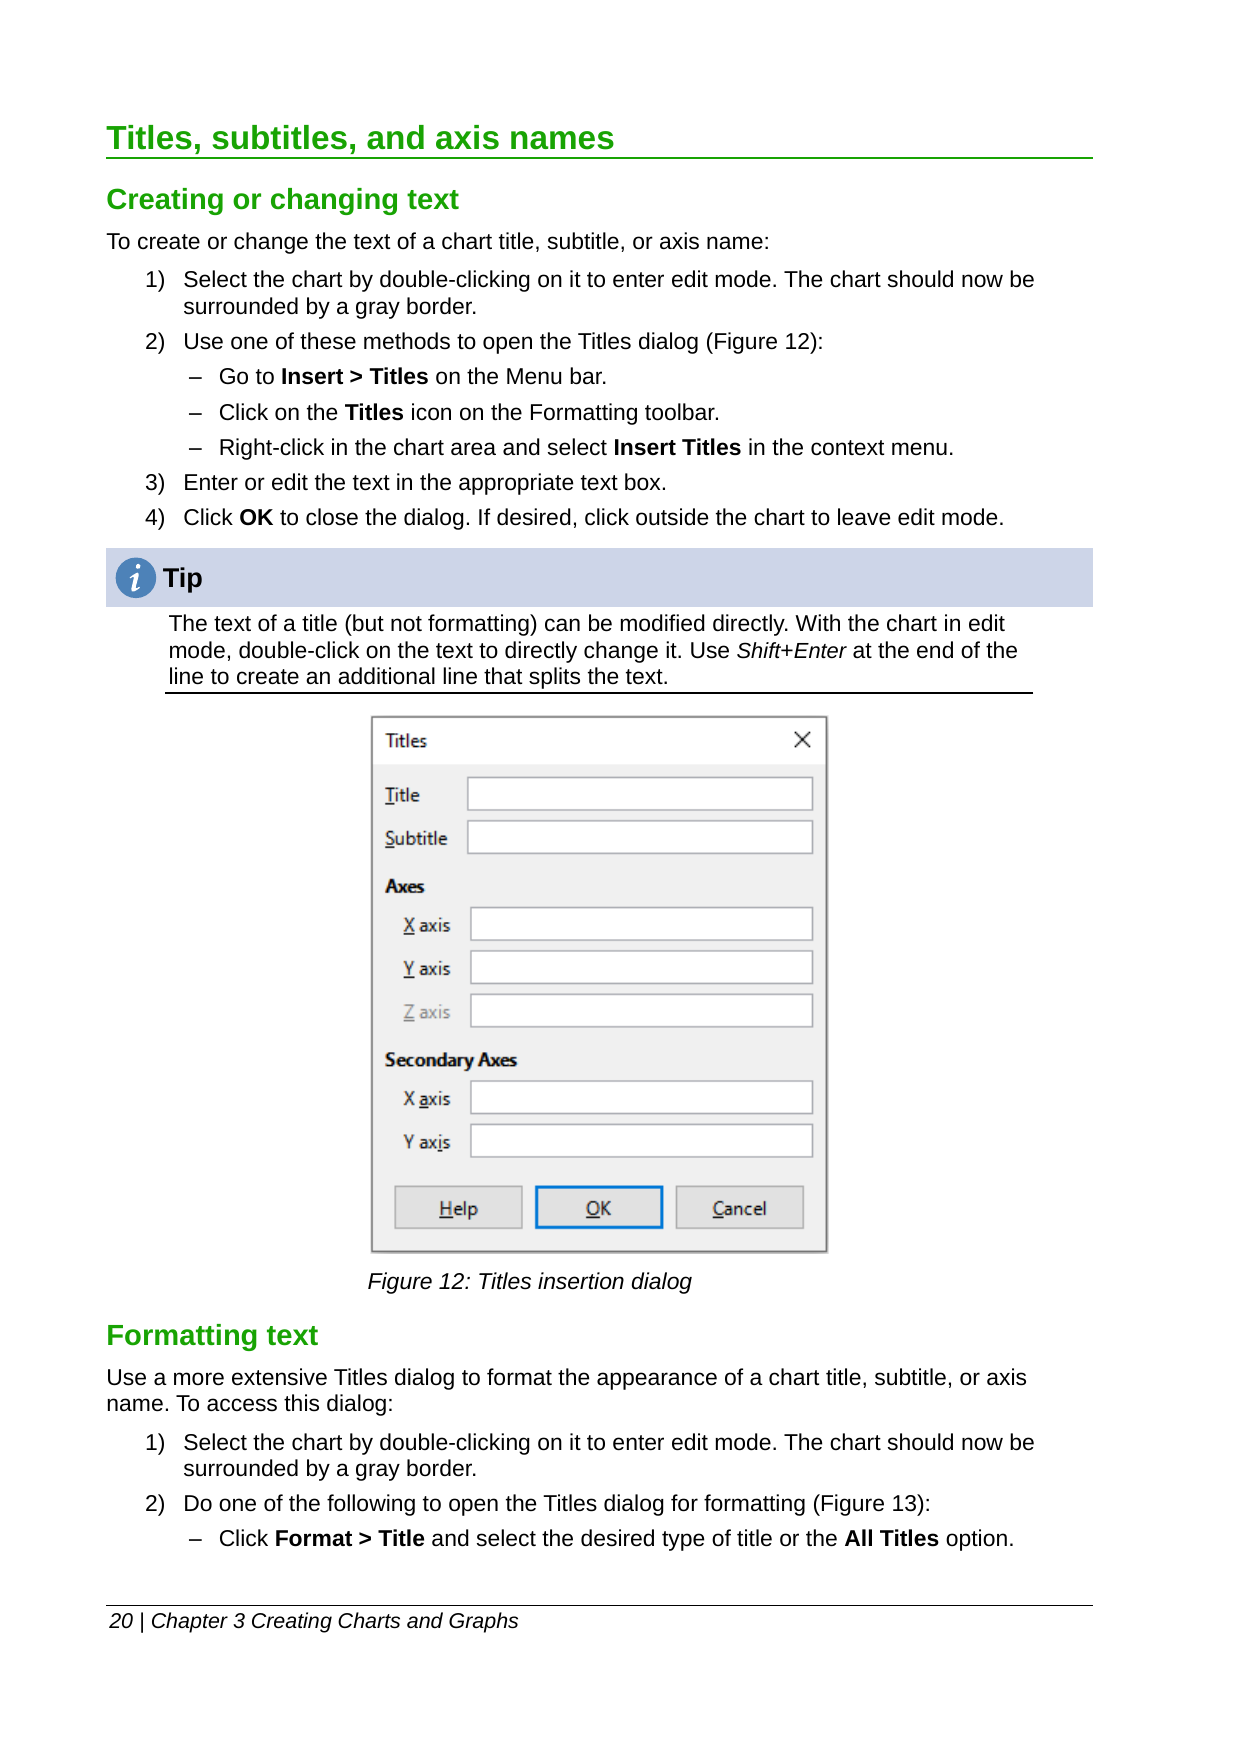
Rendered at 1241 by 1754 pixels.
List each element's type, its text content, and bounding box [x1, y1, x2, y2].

list Select the chart by double-clicking on it to enter edit mode. The chart should now be surrounded by a gray border. [165, 1429, 1093, 1481]
list Click on the Titles icon on the Formatting toolbar. [189, 398, 1093, 425]
subtitle Titles, subtitles, and axis names [106, 118, 1093, 157]
text Figure 12: Titles insertion dialog [367, 1268, 832, 1294]
subtitle Creating or changing text [106, 182, 1093, 216]
subtitle Tip [106, 548, 1093, 607]
text Use a more extensive Titles dialog to format the appearance of a chart title, subtitle, or axis name. To access this dialog: [106, 1363, 1093, 1416]
subtitle Formatting text [106, 1318, 1093, 1352]
list Right-click in the chart area and select Insert Titles in the context menu. [189, 434, 1093, 460]
picture [370, 715, 829, 1254]
text The text of a title (but not formatting) can be modified directly. With the chart in edit mode, double-click on the text to directly change it. Use Shift+Enter at the end of the line to create an additional line that splits the text. [165, 607, 1033, 692]
list Click Format > Title and select the desired type of title or the All Titles option. [189, 1525, 1093, 1552]
list Go to Insert > Titles on the Menu bar. [189, 363, 1093, 389]
list Enter or edit the text in the appropriate text box. [165, 469, 1093, 495]
list Click OK to close the dialog. If desired, click outside the chart to leave edit mode. [165, 504, 1093, 530]
list Use one of these methods to open the Titles dialog (Figure 12): [165, 328, 1093, 354]
list Select the chart by double-clicking on it to enter edit mode. The chart should now be surrounded by a gray border. [165, 266, 1093, 319]
text To create or change the text of a chart title, subtitle, or axis name: [106, 228, 1093, 254]
list Do one of the following to open the Titles dialog for formatting (Figure 13): [165, 1490, 1093, 1517]
